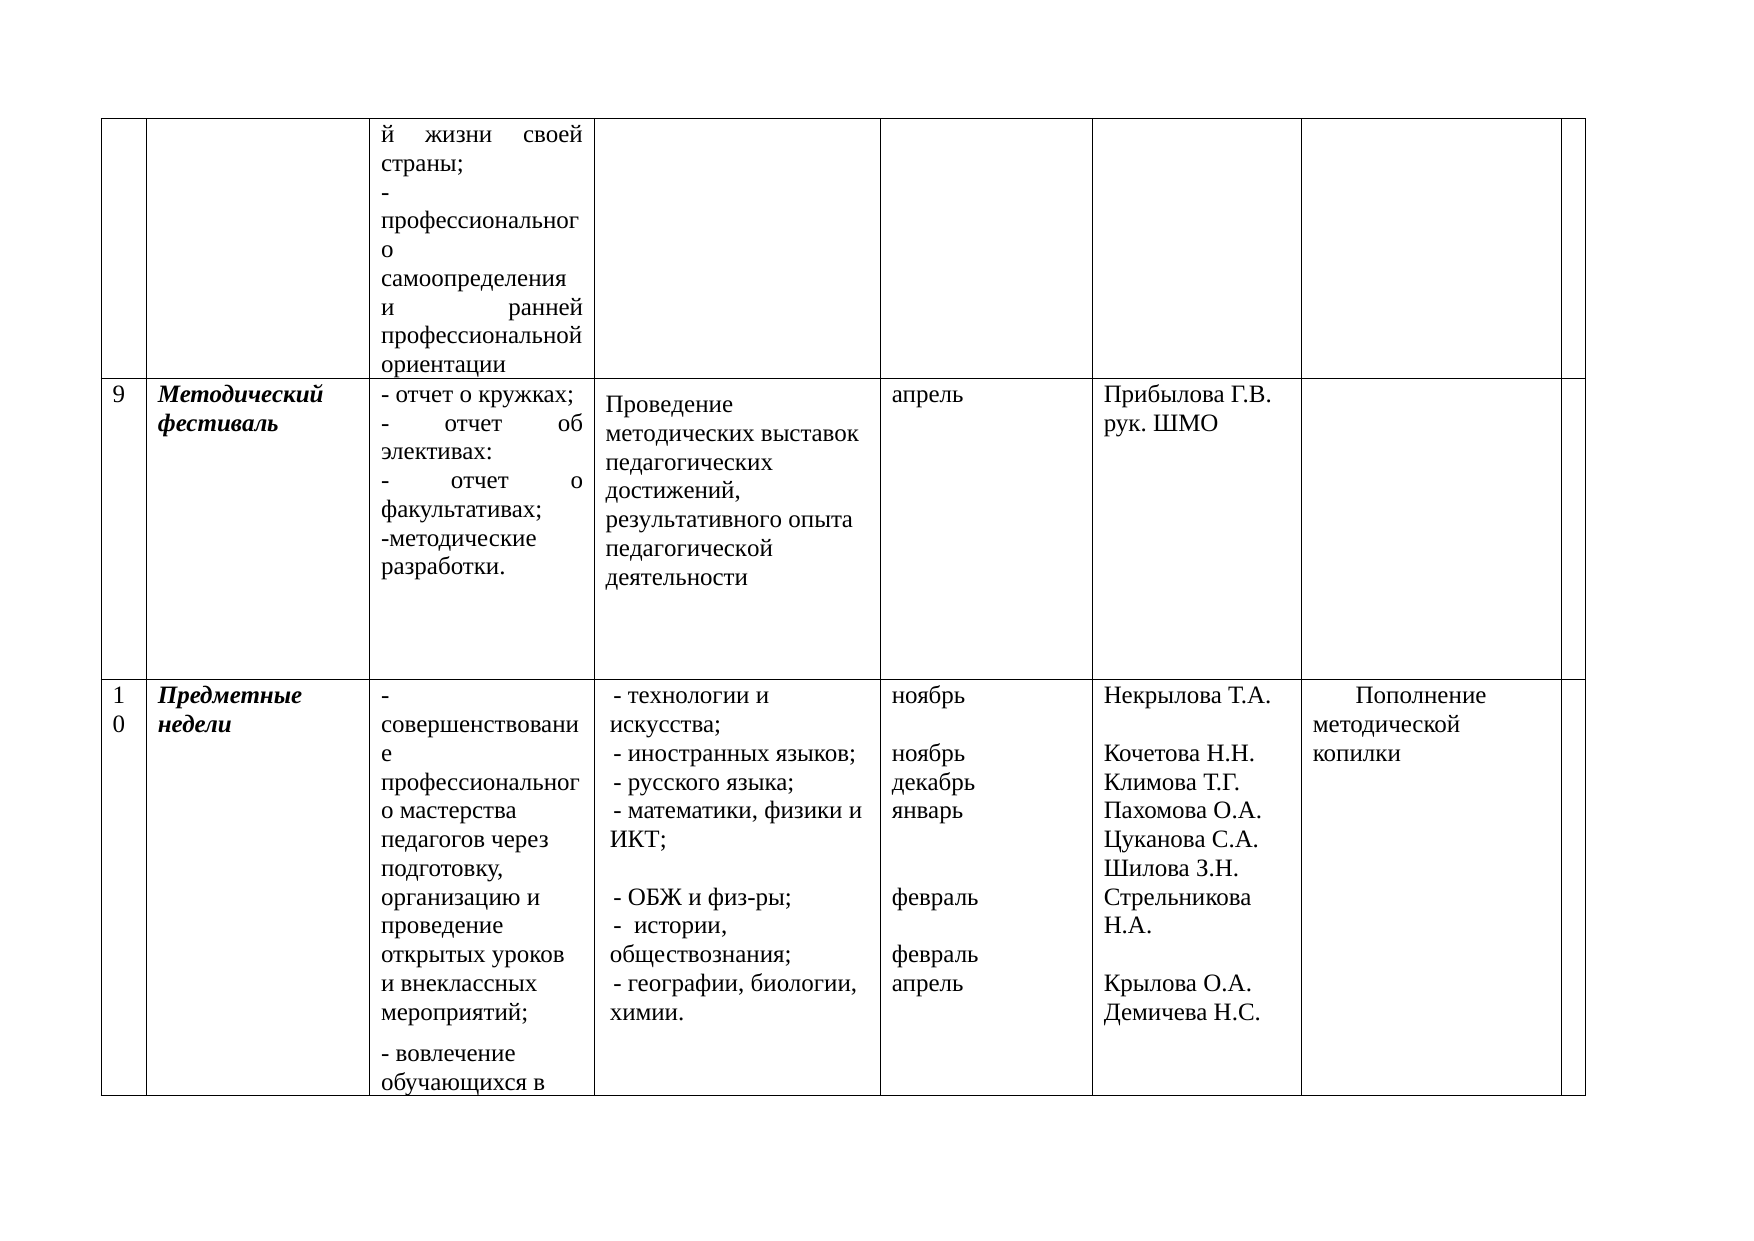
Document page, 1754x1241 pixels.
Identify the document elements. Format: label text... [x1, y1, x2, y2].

table_cell - отчет о кружках; - отчет об элективах: - отчет о факультативах; -методические разработки. [370, 379, 594, 679]
table_cell - совершенствование профессионального мастерства педагогов через подготовку, организацию и проведение открытых уроков и внеклассных мероприятий; - вовлечение обучающихся в [370, 680, 594, 1095]
table_cell Предметные недели [147, 680, 369, 1095]
table_cell - технологии и искусства; - иностранных языков; - русского языка; - математики, физики и ИКТ; - ОБЖ и физ-ры; - истории, обществознания; - географии, биологии, химии. [595, 680, 880, 1095]
table_cell 10 [102, 680, 146, 1095]
table_cell апрель [881, 379, 1092, 679]
table_cell ноябрь ноябрь декабрь январь февраль февраль апрель [881, 680, 1092, 1095]
table_cell [1562, 379, 1585, 679]
table_cell Прибылова Г.В. рук. ШМО [1093, 379, 1301, 679]
table_cell [1302, 379, 1561, 679]
table_cell [595, 119, 880, 378]
table_cell Пополнение методической копилки [1302, 680, 1561, 1095]
table_cell й жизни своей страны; - профессионального самоопределения и ранней профессиональной ориентации [370, 119, 594, 378]
table_cell Методический фестиваль [147, 379, 369, 679]
table_cell [881, 119, 1092, 378]
table_cell Некрылова Т.А. Кочетова Н.Н. Климова Т.Г. Пахомова О.А. Цуканова С.А. Шилова З.Н. Стрельникова Н.А. Крылова О.А. Демичева Н.С. [1093, 680, 1301, 1095]
table_cell 9 [102, 379, 146, 679]
table_cell [1302, 119, 1561, 378]
table_cell [147, 119, 369, 378]
table_cell [1562, 119, 1585, 378]
table_cell [1093, 119, 1301, 378]
table_cell [1562, 680, 1585, 1095]
table_cell [102, 119, 146, 378]
table_cell Проведение методических выставок педагогических достижений, результативного опыта педагогической деятельности [595, 379, 880, 679]
